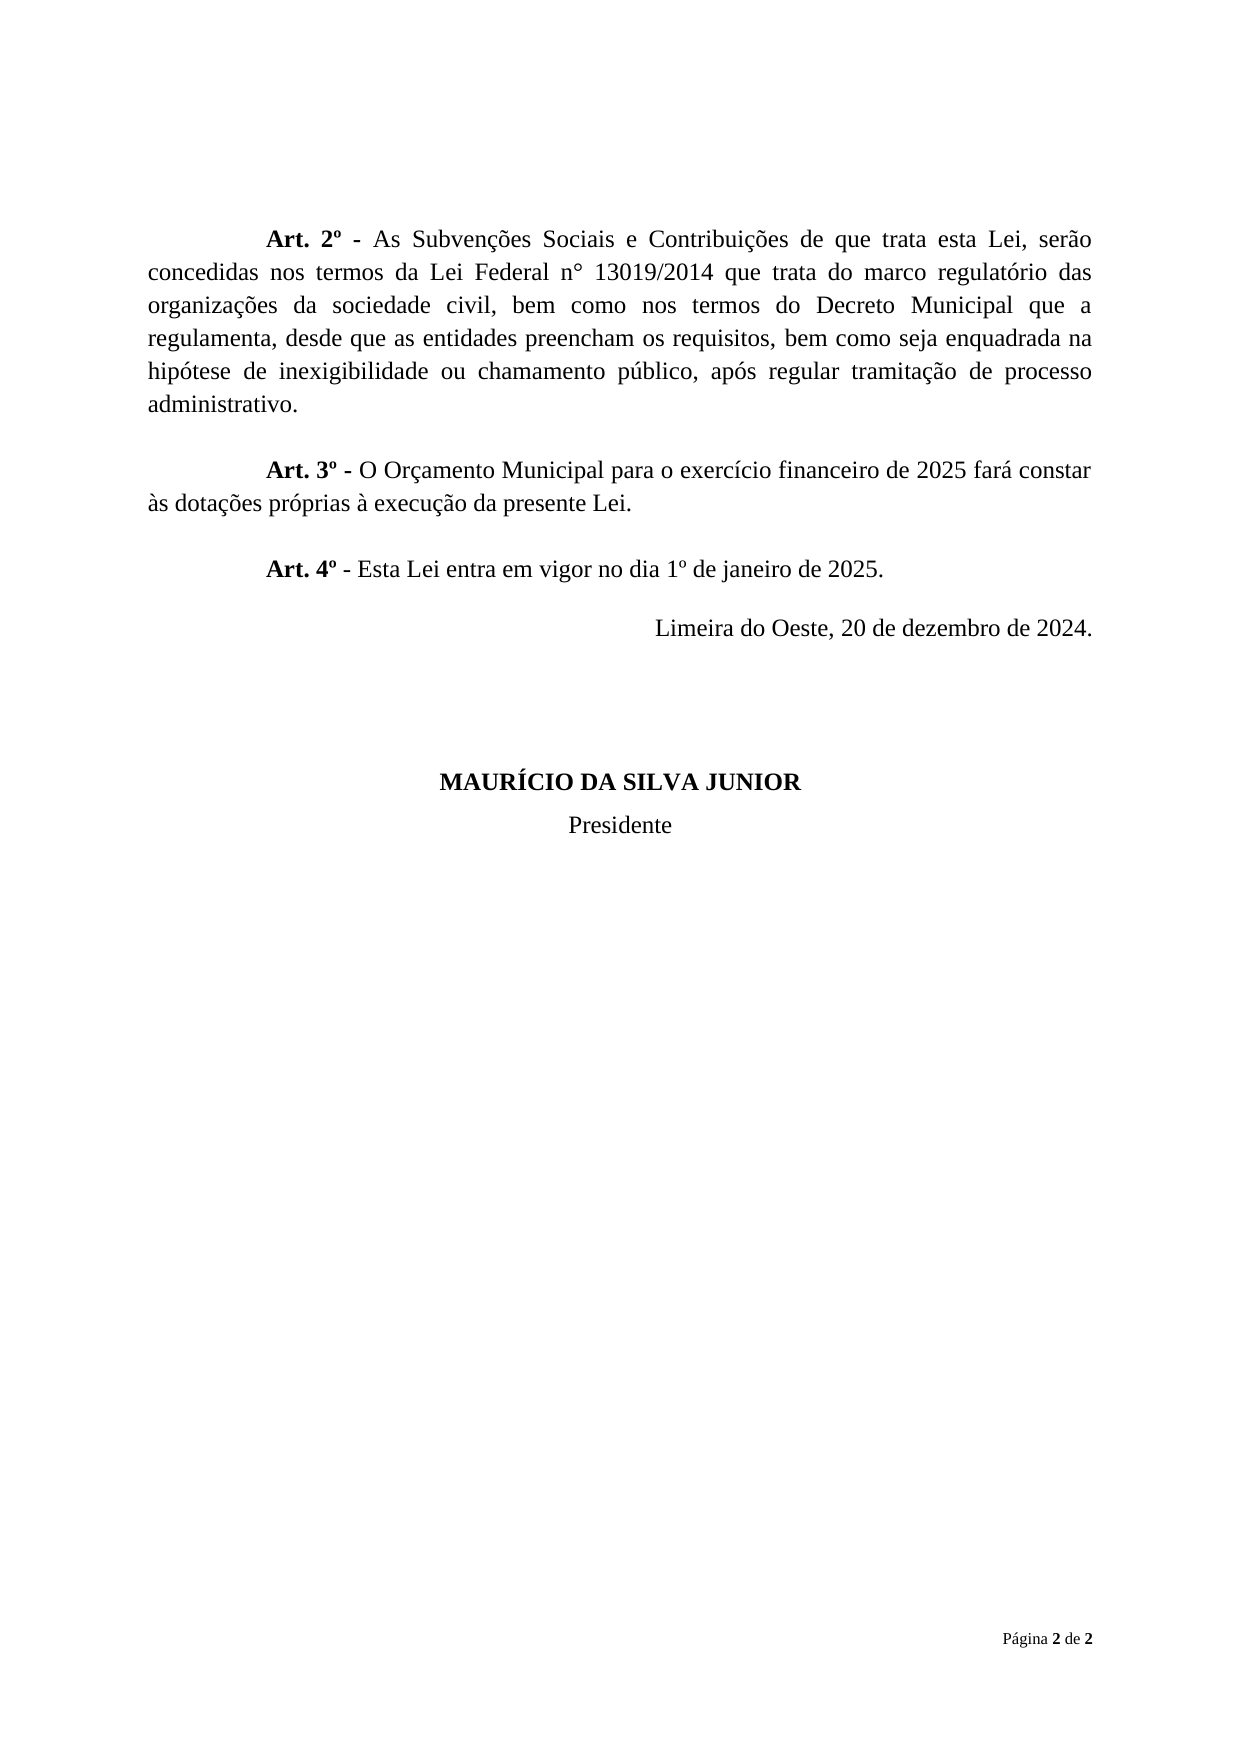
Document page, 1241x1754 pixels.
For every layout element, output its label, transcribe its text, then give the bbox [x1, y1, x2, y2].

text Limeira do Oeste, 20 de dezembro de 2024. [148, 613, 1093, 641]
text Art. 2º - As Subvenções Sociais e Contribuições de que trata esta Lei, serão concedidas nos termos da Lei Federal n° 13019/2014 que trata do marco regulatório das organizações da sociedade civil, bem como nos termos do Decreto Municipal que a regulamenta, desde que as entidades preencham os requisitos, bem como seja enquadrada na hipótese de inexigibilidade ou chamamento público, após regular tramitação de processo administrativo. [148, 224, 1093, 418]
subtitle Presidente [148, 810, 1093, 839]
text MAURÍCIO DA SILVA JUNIOR [148, 767, 1093, 796]
text Art. 3º - O Orçamento Municipal para o exercício financeiro de 2025 fará constar às dotações próprias à execução da presente Lei. [148, 456, 1093, 517]
text Art. 4º - Esta Lei entra em vigor no dia 1º de janeiro de 2025. [148, 554, 1093, 583]
